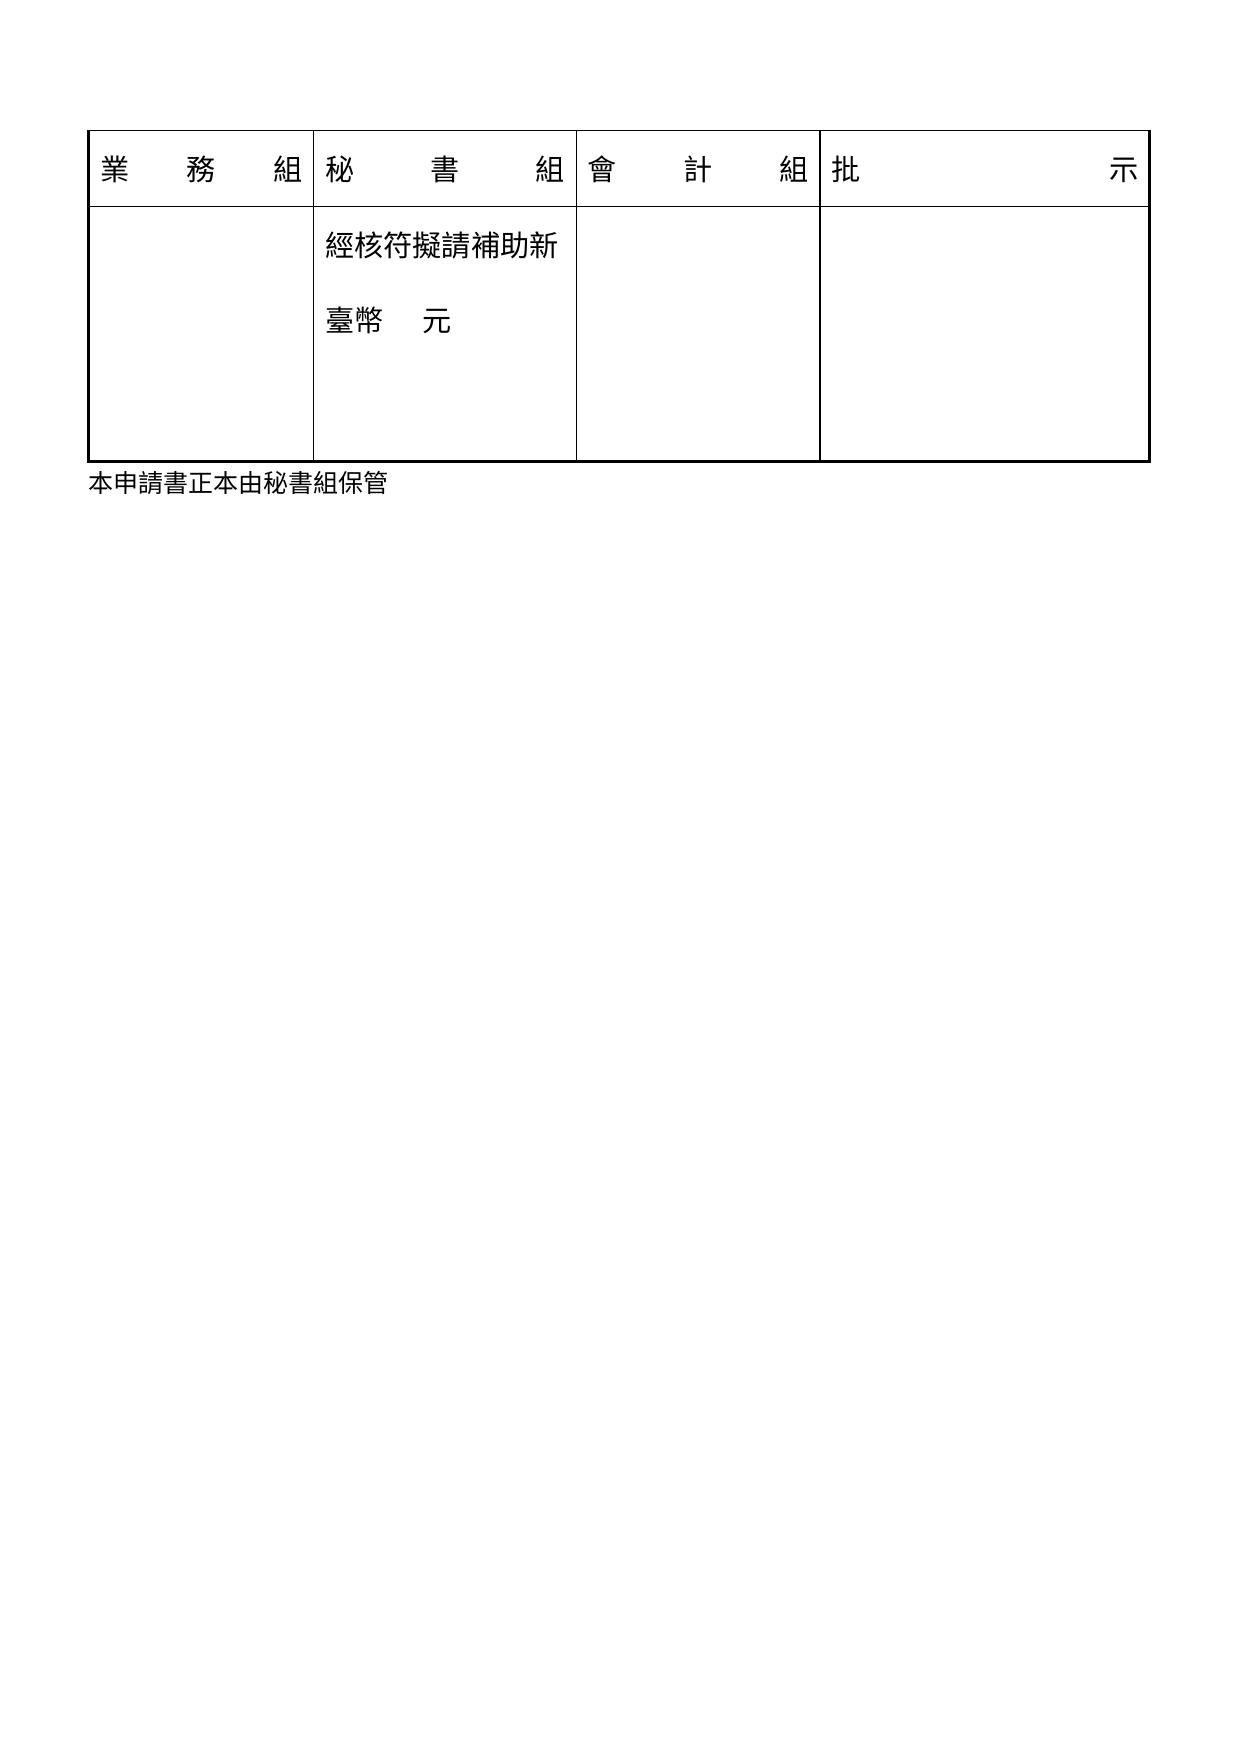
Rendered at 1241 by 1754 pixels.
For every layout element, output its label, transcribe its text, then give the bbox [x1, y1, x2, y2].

text 本申請書正本由秘書組保管 [89, 463, 1152, 501]
table_cell 經核符擬請補助新臺幣 元 [314, 207, 576, 460]
table_cell 業務組 [90, 131, 313, 206]
table_cell [90, 207, 313, 460]
table_cell 批示 [821, 131, 1148, 206]
table_cell 會計組 [577, 131, 819, 206]
table_cell [821, 207, 1148, 460]
table_cell 秘書組 [314, 131, 576, 206]
table_cell [577, 207, 819, 460]
